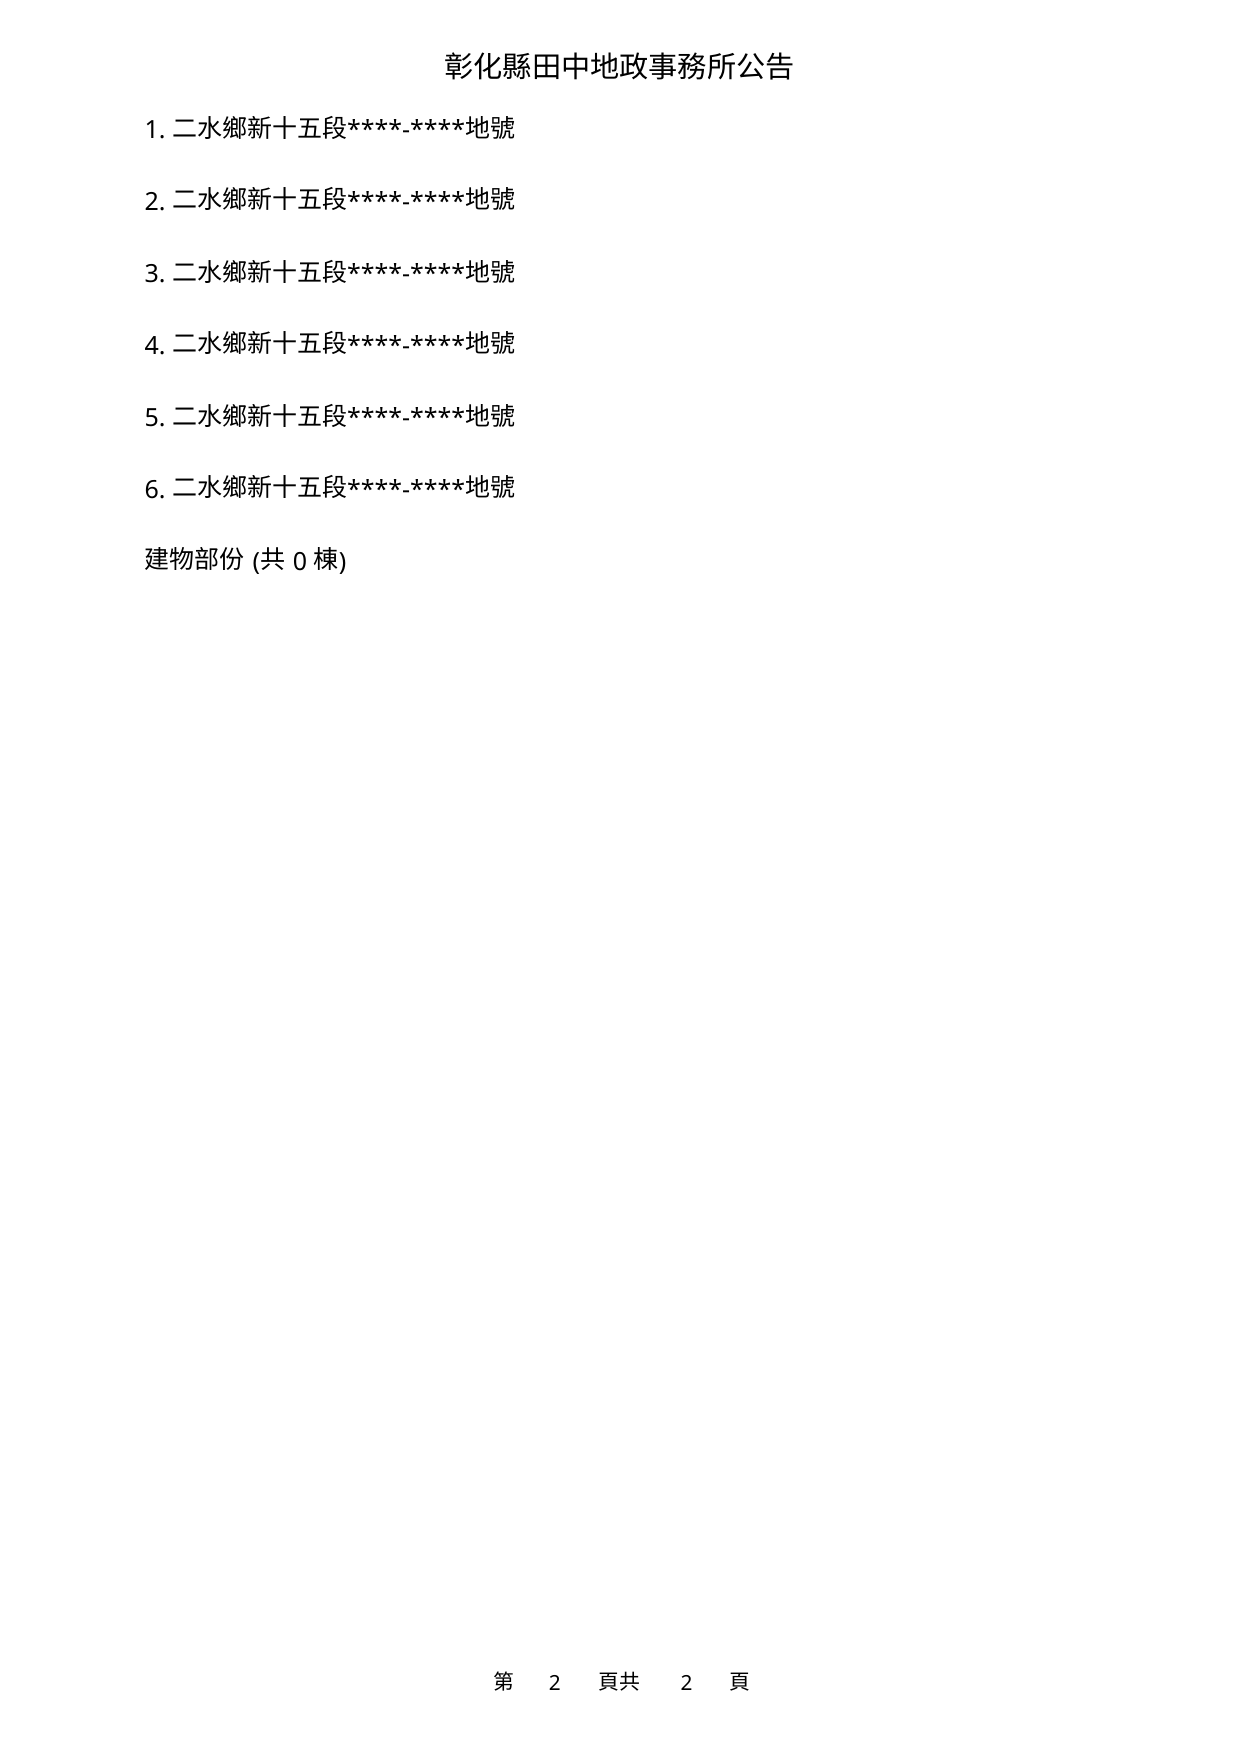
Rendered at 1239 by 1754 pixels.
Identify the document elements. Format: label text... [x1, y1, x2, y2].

table_cell [1177, 166, 1239, 238]
table_cell [0, 41, 62, 94]
table_cell 6. 二水鄉新十五段****-****地號 [62, 454, 1177, 526]
table_cell [0, 598, 62, 1662]
table_cell [62, 1662, 483, 1702]
table_header [62, 0, 483, 41]
table_cell 4. 二水鄉新十五段****-****地號 [62, 310, 1177, 382]
table_cell [0, 95, 62, 166]
table_header [0, 0, 62, 41]
table_header [585, 0, 653, 41]
table_cell [0, 310, 62, 382]
table_header [720, 0, 760, 41]
table_cell [483, 598, 523, 1662]
table_cell 3. 二水鄉新十五段****-****地號 [62, 239, 1177, 310]
table_cell 頁 [720, 1662, 760, 1702]
table_cell [0, 526, 62, 598]
table_cell [0, 454, 62, 526]
table_cell 1. 二水鄉新十五段****-****地號 [62, 95, 1177, 166]
table_cell [1177, 41, 1239, 94]
table_cell [0, 383, 62, 454]
table_header [1177, 0, 1239, 41]
table_cell [1177, 383, 1239, 454]
table_cell 5. 二水鄉新十五段****-****地號 [62, 383, 1177, 454]
table_cell [1177, 598, 1239, 1662]
table_cell 彰化縣田中地政事務所公告 [62, 41, 1177, 94]
table_cell [653, 598, 719, 1662]
table_cell [0, 166, 62, 238]
table_cell [1177, 95, 1239, 166]
table_cell [62, 598, 483, 1662]
table_cell [1177, 454, 1239, 526]
table_cell [0, 239, 62, 310]
table_cell 頁共 [585, 1662, 653, 1702]
table_cell 2 [524, 1662, 585, 1702]
table_cell 建物部份 (共 0 棟) [62, 526, 1177, 598]
table_cell [585, 598, 653, 1662]
table_cell 2. 二水鄉新十五段****-****地號 [62, 166, 1177, 238]
table_cell [760, 1662, 1177, 1702]
table_header [524, 0, 585, 41]
table_cell [1177, 1662, 1239, 1702]
table_cell [1177, 310, 1239, 382]
table_cell 2 [653, 1662, 719, 1702]
table_cell [1177, 526, 1239, 598]
table_cell [760, 598, 1177, 1662]
table_cell [0, 1662, 62, 1702]
table_cell [524, 598, 585, 1662]
table_cell [1177, 239, 1239, 310]
table_header [483, 0, 523, 41]
table_header [760, 0, 1177, 41]
table_header [653, 0, 719, 41]
table_cell [720, 598, 760, 1662]
table_cell 第 [483, 1662, 523, 1702]
